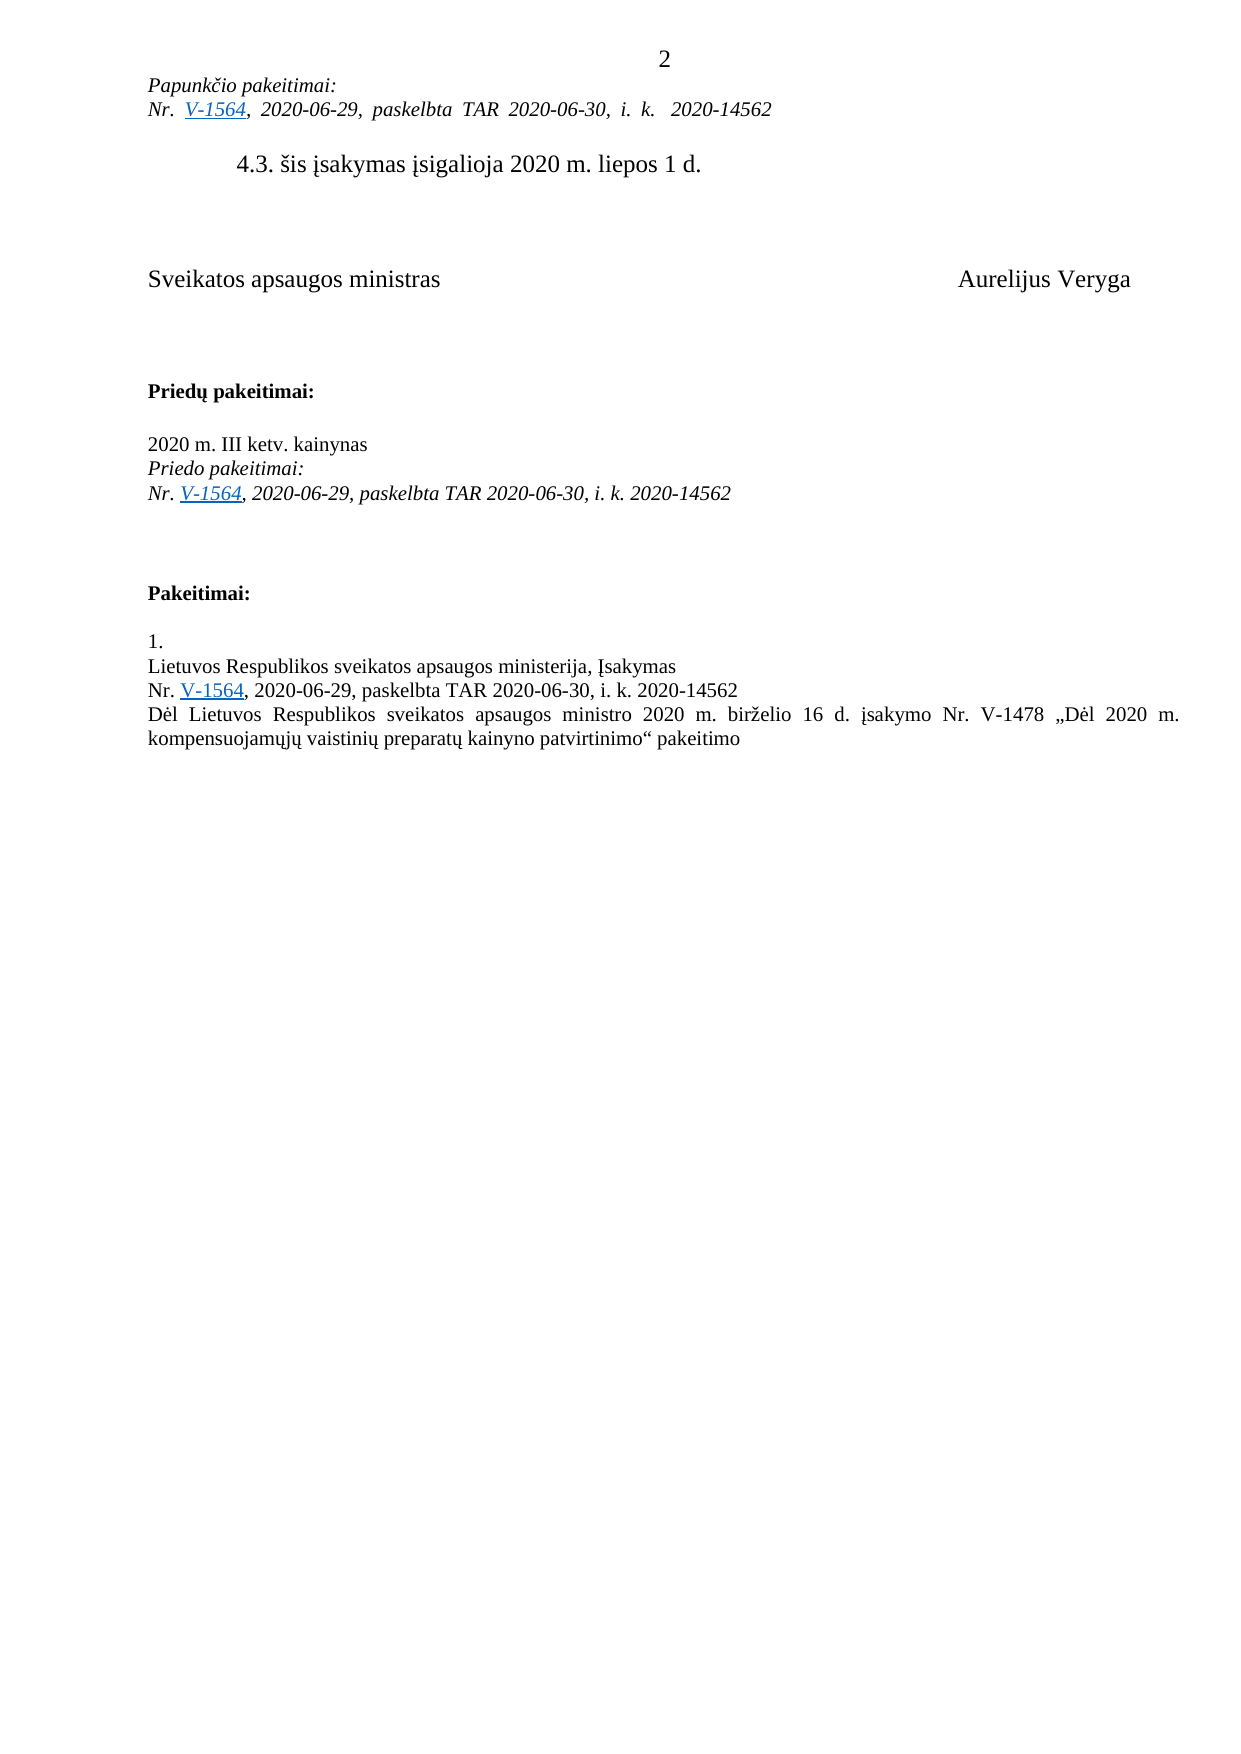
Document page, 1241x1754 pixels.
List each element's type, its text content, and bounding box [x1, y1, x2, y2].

text Papunkčio pakeitimai: [148, 73, 658, 97]
text [671, 73, 1181, 97]
text Nr. V-1564, 2020-06-29, paskelbta TAR 2020-06-30, i. k. 2020-14562 [148, 678, 1181, 702]
text Priedo pakeitimai: [148, 456, 1181, 480]
text Nr. V-1564, 2020-06-29, paskelbta TAR 2020-06-30, i. k. 2020-14562 [148, 97, 1181, 121]
text Pakeitimai: [148, 581, 1181, 605]
text Dėl Lietuvos Respublikos sveikatos apsaugos ministro 2020 m. birželio 16 d. įsakymo Nr. V-1478 „Dėl 2020 m. kompensuojamųjų vaistinių preparatų kainyno patvirtinimo“ pakeitimo [148, 702, 1181, 750]
text Lietuvos Respublikos sveikatos apsaugos ministerija, Įsakymas [148, 653, 1181, 678]
text Nr. V-1564, 2020-06-29, paskelbta TAR 2020-06-30, i. k. 2020-14562 [148, 480, 1181, 504]
text 1. [148, 629, 1181, 653]
text Sveikatos apsaugos ministras Aurelijus Veryga [148, 264, 1181, 293]
text 2020 m. III ketv. kainynas [148, 432, 1181, 456]
text 4.3. šis įsakymas įsigalioja 2020 m. liepos 1 d. [148, 149, 1181, 178]
text Priedų pakeitimai: [148, 379, 1181, 403]
